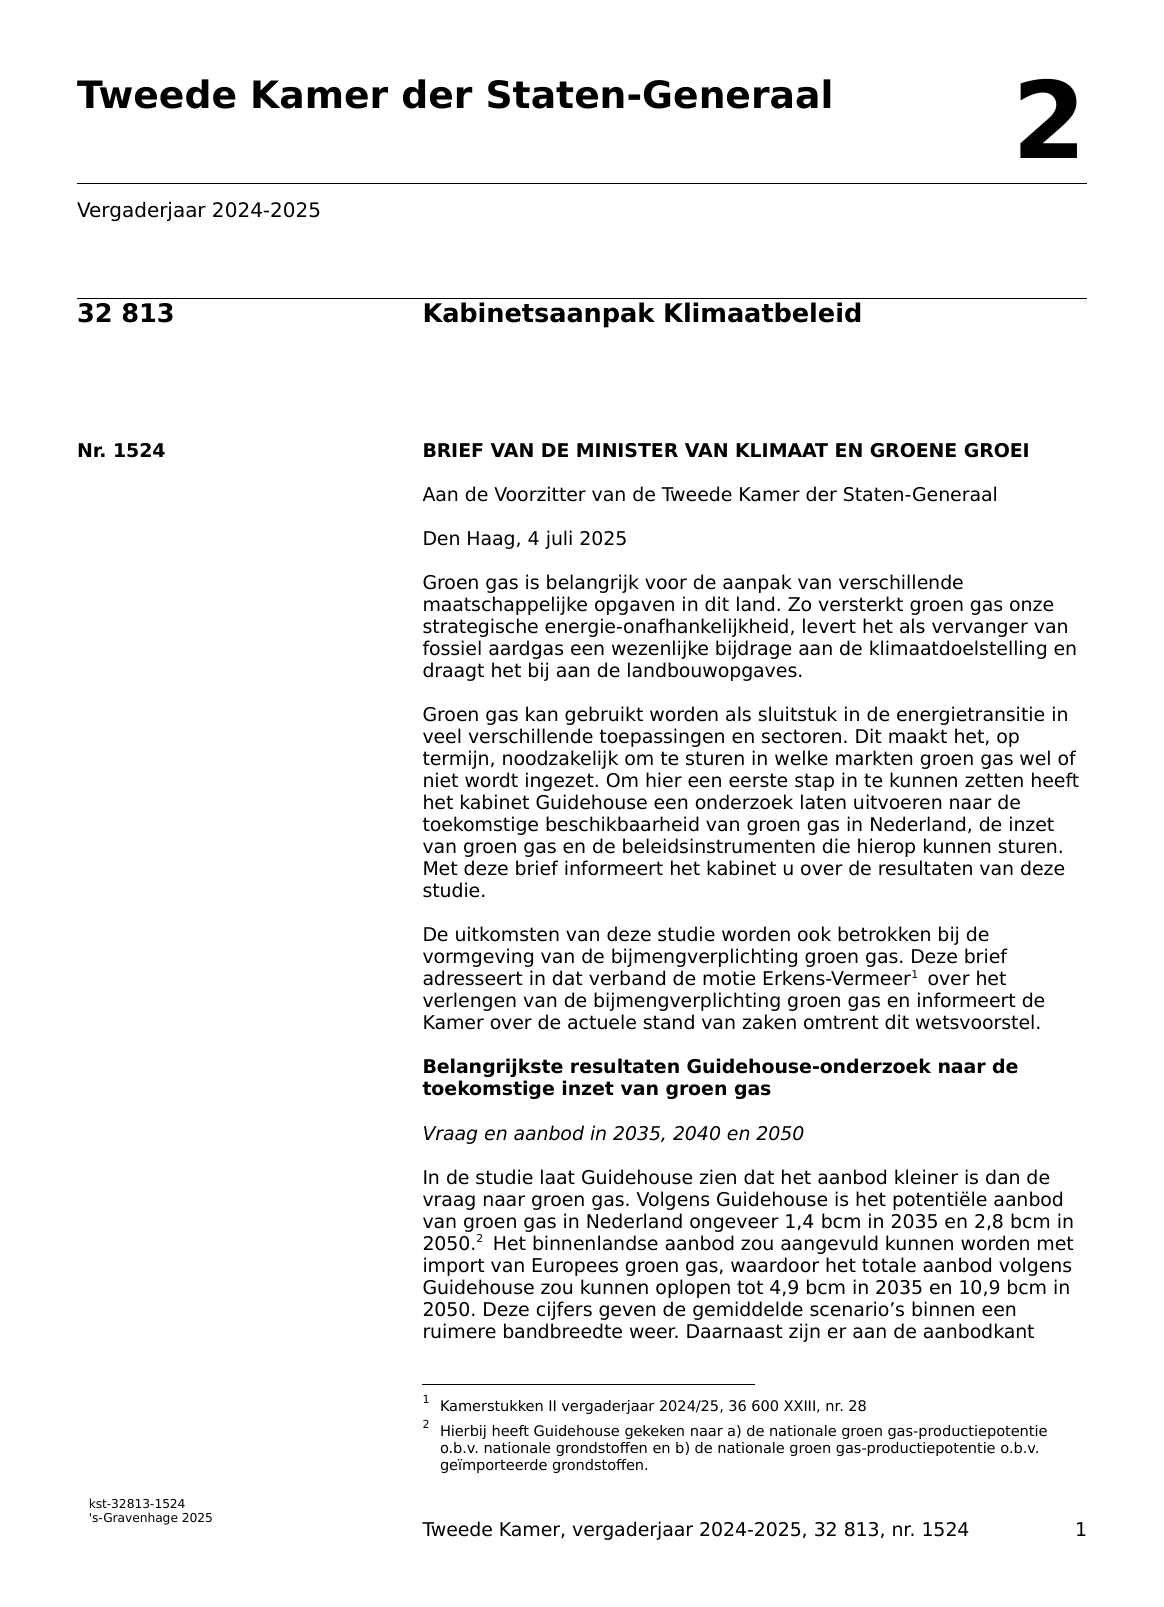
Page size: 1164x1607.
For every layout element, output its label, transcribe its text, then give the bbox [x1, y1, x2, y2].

subtitle 32 813 Kabinetsaanpak Klimaatbeleid [77, 299, 1087, 329]
text Kamerstukken II vergaderjaar 2024/25, 36 600 XXIII, nr. 28 [422, 1393, 1087, 1416]
text Groen gas kan gebruikt worden als sluitstuk in de energietransitie in veel verschillende toepassingen en sectoren. Dit maakt het, op termijn, noodzakelijk om te sturen in welke markten groen gas wel of niet wordt ingezet. Om hier een eerste stap in te kunnen zetten heeft het kabinet Guidehouse een onderzoek laten uitvoeren naar de toekomstige beschikbaarheid van groen gas in Nederland, de inzet van groen gas en de beleidsinstrumenten die hierop kunnen sturen. Met deze brief informeert het kabinet u over de resultaten van deze studie. [422, 704, 1087, 902]
table_header Tweede Kamer der Staten-Generaal [77, 59, 886, 183]
text Aan de Voorzitter van de Tweede Kamer der Staten-Generaal [422, 484, 1087, 506]
subtitle Vraag en aanbod in 2035, 2040 en 2050 [422, 1122, 1087, 1144]
text 's-Gravenhage 2025 [88, 1511, 323, 1525]
subtitle Belangrijkste resultaten Guidehouse-onderzoek naar de toekomstige inzet van groen gas [422, 1056, 1087, 1100]
text Hierbij heeft Guidehouse gekeken naar a) de nationale groen gas-productiepotentie o.b.v. nationale grondstoffen en b) de nationale groen gas-productiepotentie o.b.v. geïmporteerde grondstoffen. [422, 1418, 1087, 1474]
text De uitkomsten van deze studie worden ook betrokken bij de vormgeving van de bijmengverplichting groen gas. Deze brief adresseert in dat verband de motie Erkens-Vermeer over het verlengen van de bijmengverplichting groen gas en informeert de Kamer over de actuele stand van zaken omtrent dit wetsvoorstel. [422, 924, 1087, 1034]
table_cell Vergaderjaar 2024-2025 [77, 184, 1087, 298]
text kst-32813-1524 [88, 1497, 323, 1511]
table_header 2 [886, 59, 1087, 183]
text In de studie laat Guidehouse zien dat het aanbod kleiner is dan de vraag naar groen gas. Volgens Guidehouse is het potentiële aanbod van groen gas in Nederland ongeveer 1,4 bcm in 2035 en 2,8 bcm in 2050. Het binnenlandse aanbod zou aangevuld kunnen worden met import van Europees groen gas, waardoor het totale aanbod volgens Guidehouse zou kunnen oplopen tot 4,9 bcm in 2035 en 10,9 bcm in 2050. Deze cijfers geven de gemiddelde scenario’s binnen een ruimere bandbreedte weer. Daarnaast zijn er aan de aanbodkant [422, 1167, 1087, 1342]
subtitle Nr. 1524 BRIEF VAN DE MINISTER VAN KLIMAAT EN GROENE GROEI [77, 440, 1087, 462]
text Den Haag, 4 juli 2025 [422, 528, 1087, 550]
text Groen gas is belangrijk voor de aanpak van verschillende maatschappelijke opgaven in dit land. Zo versterkt groen gas onze strategische energie-onafhankelijkheid, levert het als vervanger van fossiel aardgas een wezenlijke bijdrage aan de klimaatdoelstelling en draagt het bij aan de landbouwopgaves. [422, 572, 1087, 682]
